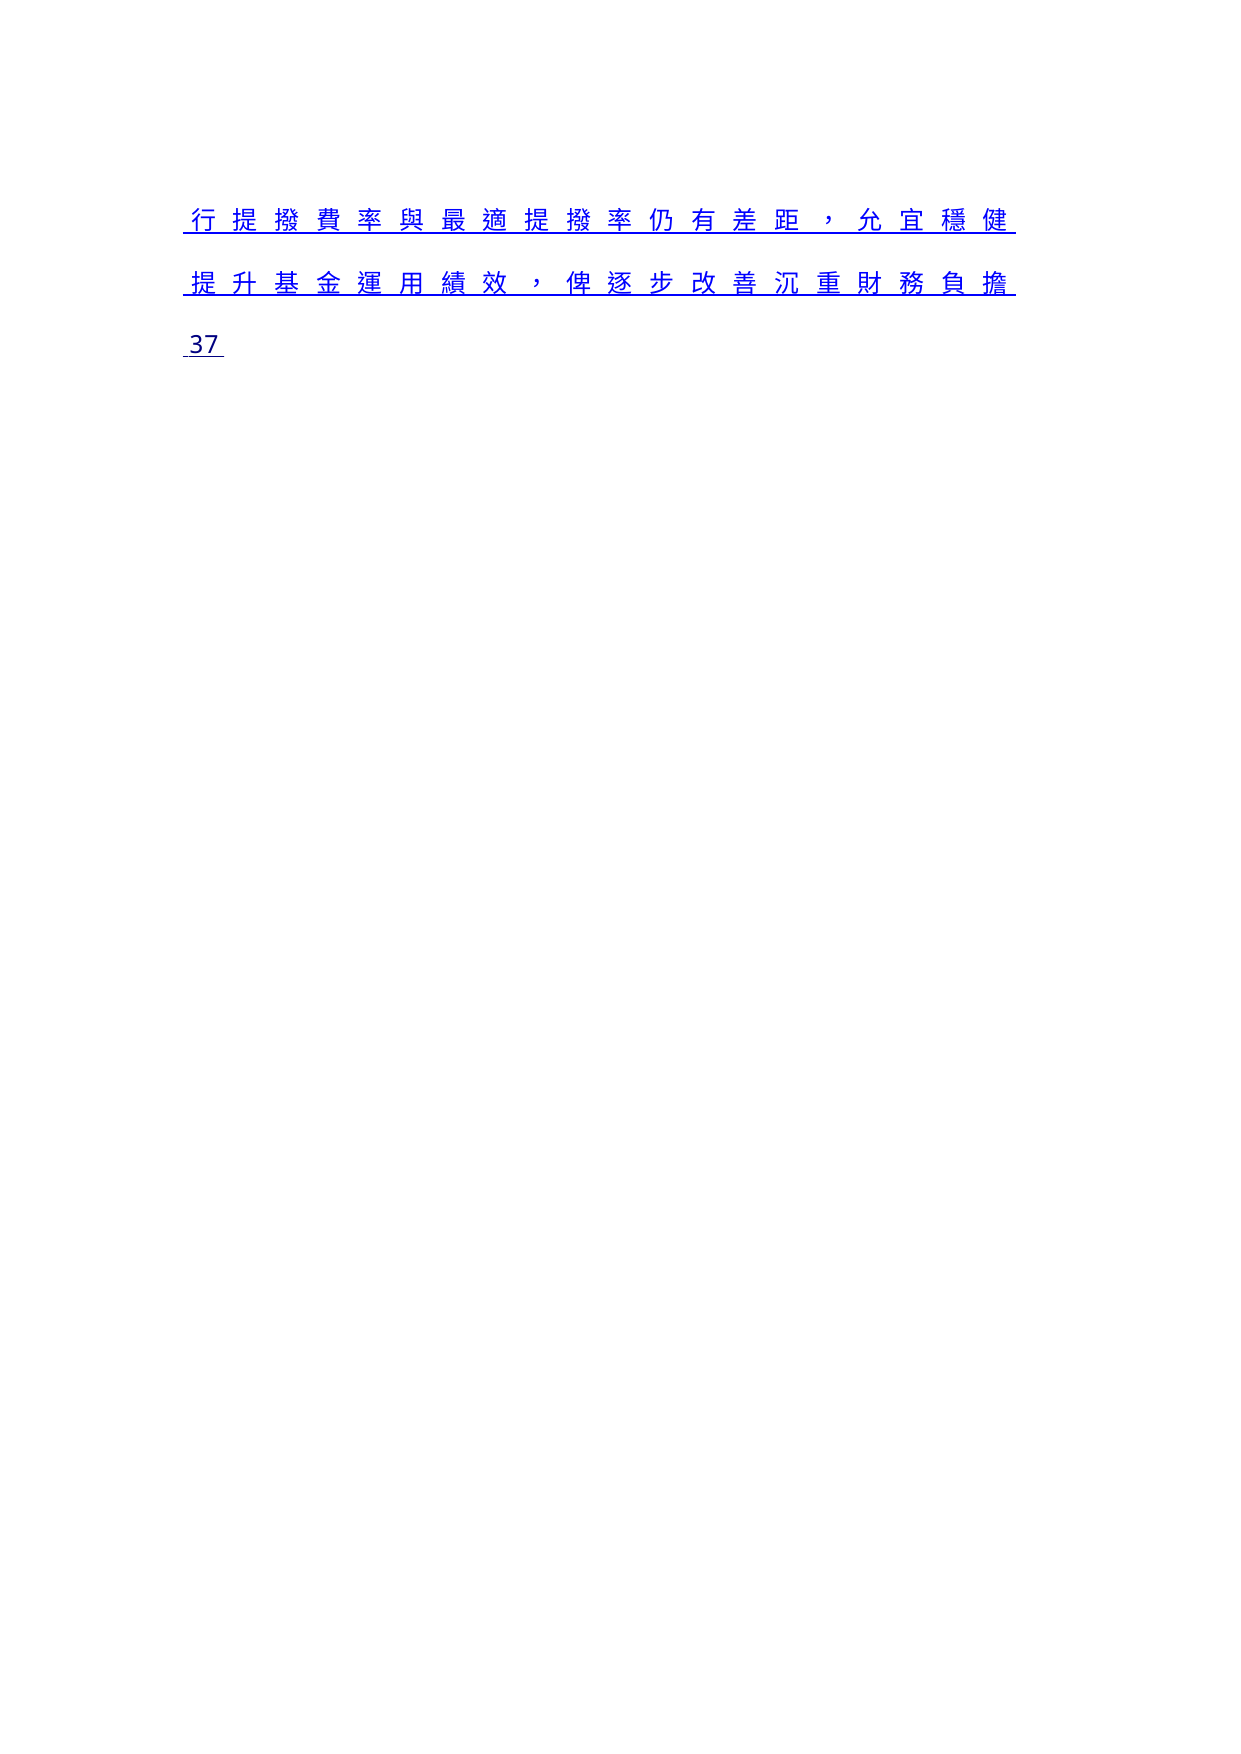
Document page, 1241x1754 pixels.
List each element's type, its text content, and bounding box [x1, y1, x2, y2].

text 行提撥費率與最適提撥率仍有差距，允宜穩健提升基金運用績效，俾逐步改善沉重財務負擔 37 [183, 177, 1028, 365]
